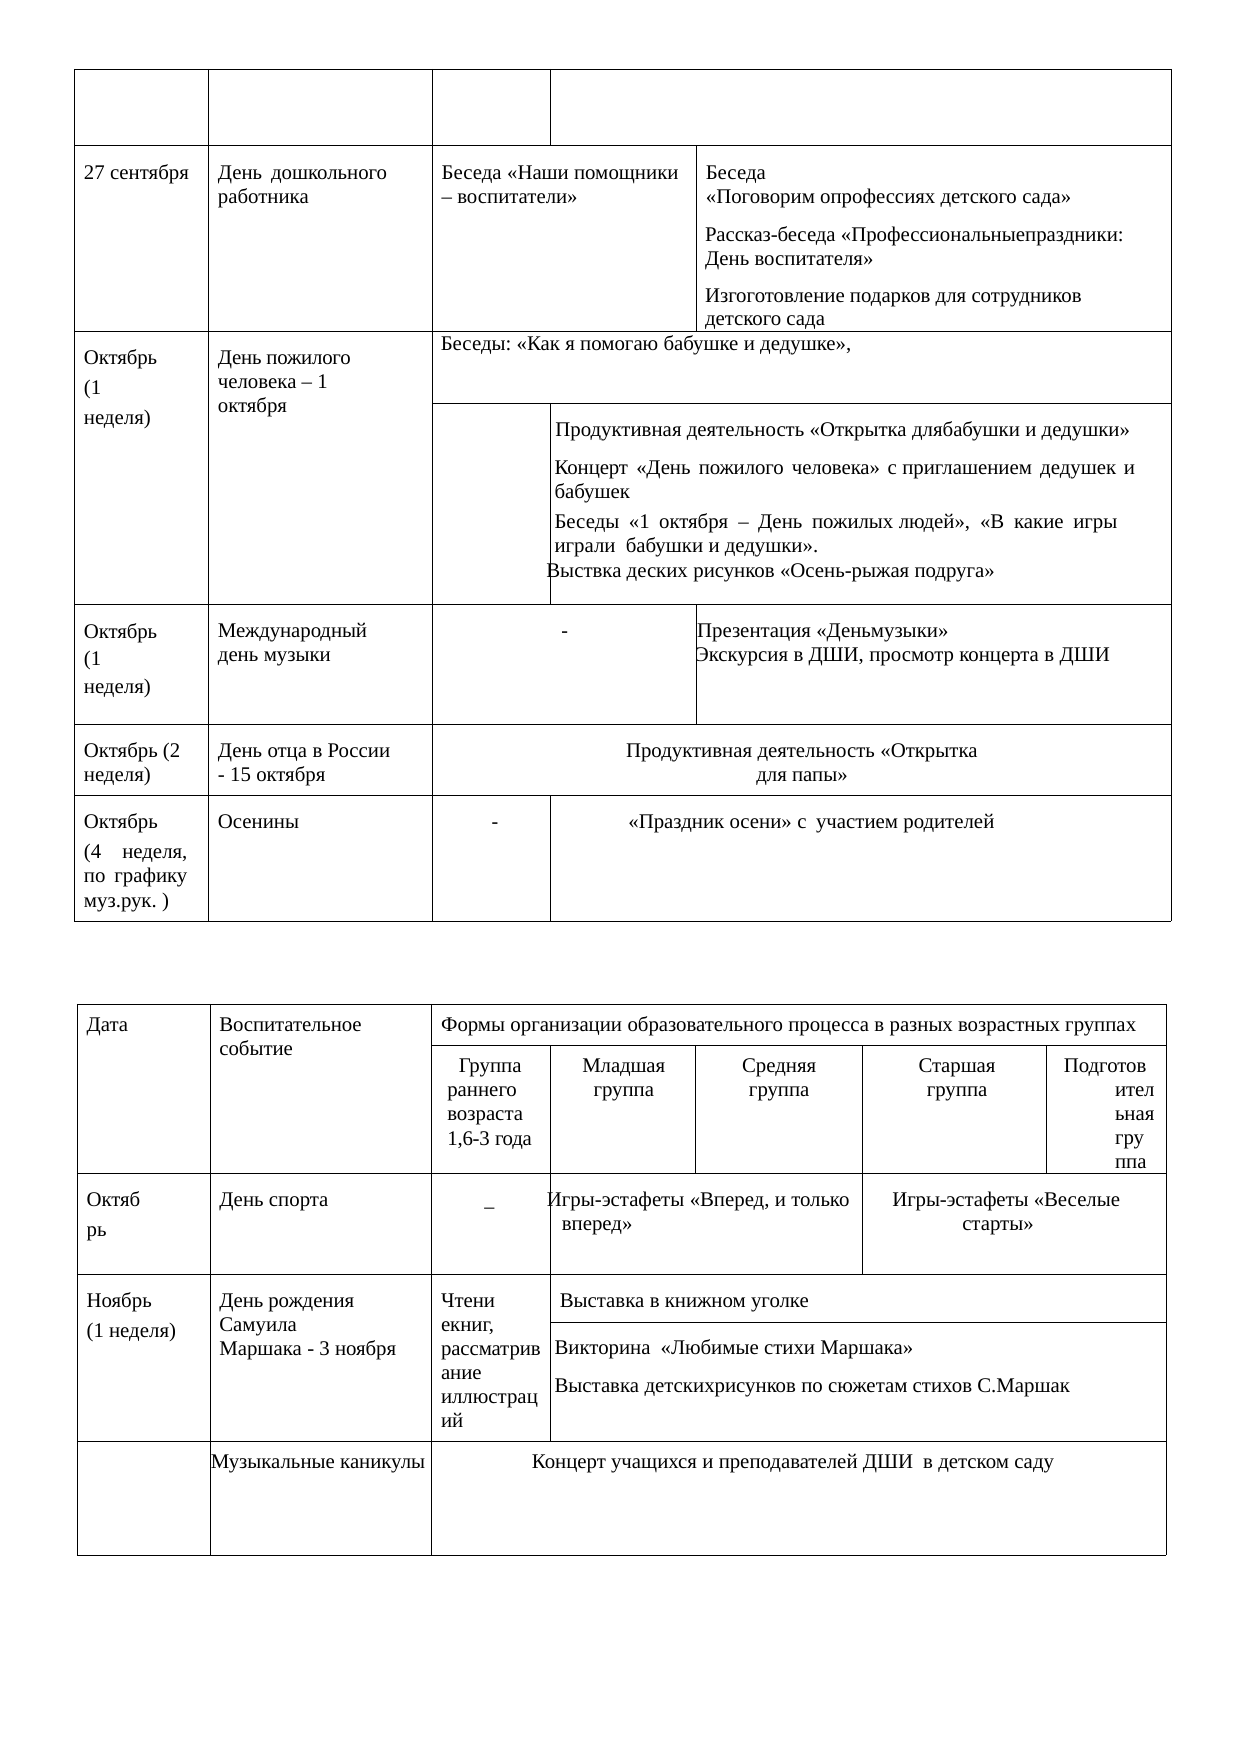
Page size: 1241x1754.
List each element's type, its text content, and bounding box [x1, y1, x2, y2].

table_cell Беседа «Поговорим опрофессиях детского сада» Рассказ-беседа «Профессиональныепраздники: День воспитателя» Изгоготовление подарков для сотрудников детского сада [697, 146, 1171, 331]
table_cell Октябрь (1 неделя) [75, 332, 208, 604]
table_cell - [433, 605, 696, 724]
table_cell День дошкольного работника [209, 146, 432, 331]
table_cell Группа раннего возраста 1,6-3 года [432, 1046, 550, 1173]
table_cell 27 сентября [75, 146, 208, 331]
table_cell Ноябрь (1 неделя) [78, 1275, 210, 1441]
table_cell Старшая группа [863, 1046, 1046, 1173]
table_cell Октябрь (2 неделя) [75, 725, 208, 795]
table_cell Презентация «Деньмузыки» Экскурсия в ДШИ, просмотр концерта в ДШИ [697, 605, 1171, 724]
table_cell [78, 1442, 210, 1555]
table_cell Октяб рь [78, 1174, 210, 1274]
table_cell Музыкальные каникулы [211, 1442, 431, 1555]
table_cell Концерт учащихся и преподавателей ДШИ в детском саду [432, 1442, 1166, 1555]
table_cell [433, 404, 550, 604]
table_cell День спорта [211, 1174, 431, 1274]
table_cell День пожилого человека – 1 октября [209, 332, 432, 604]
table_header [433, 70, 550, 145]
table_header [551, 70, 1171, 145]
table_cell _ [432, 1174, 550, 1274]
table_cell Осенины [209, 796, 432, 921]
table_cell Беседа «Наши помощники – воспитатели» [433, 146, 696, 331]
table_header Воспитательное событие [211, 1005, 431, 1173]
table_cell Викторина «Любимые стихи Маршака» Выставка детскихрисунков по сюжетам стихов С.Маршак [551, 1323, 1166, 1441]
table_cell День рождения Самуила Маршака - 3 ноября [211, 1275, 431, 1441]
table_cell Октябрь (1 неделя) [75, 605, 208, 724]
table_header [209, 70, 432, 145]
table_cell Продуктивная деятельность «Открытка для папы» [433, 725, 1171, 795]
table_cell Международный день музыки [209, 605, 432, 724]
table_cell Беседы: «Как я помогаю бабушке и дедушке», [433, 332, 1171, 403]
table_cell Игры-эстафеты «Веселые старты» [863, 1174, 1166, 1274]
table_cell Чтени екниг, рассматрив ание иллюстрац ий [432, 1275, 550, 1441]
table_cell Младшая группа [551, 1046, 695, 1173]
table_header Дата [78, 1005, 210, 1173]
table_cell Продуктивная деятельность «Открытка длябабушки и дедушки» Концерт «День пожилого человека» с приглашением дедушек и бабушек Беседы «1 октября – День пожилых людей», «В какие игры играли бабушки и дедушки». Выствка деских рисунков «Осень-рыжая подруга» [551, 404, 1171, 604]
table_cell - [433, 796, 550, 921]
table_cell Подготов ител ьная гру ппа [1047, 1046, 1166, 1173]
table_cell Игры-эстафеты «Вперед, и только вперед» [551, 1174, 862, 1274]
table_cell День отца в России - 15 октября [209, 725, 432, 795]
table_header Формы организации образовательного процесса в разных возрастных группах [432, 1005, 1166, 1045]
table_cell Выставка в книжном уголке [551, 1275, 1166, 1322]
table_cell Средняя группа [696, 1046, 862, 1173]
table_cell «Праздник осени» с участием родителей [551, 796, 1171, 921]
table_cell Октябрь (4 неделя, по графику муз.рук. ) [75, 796, 208, 921]
table_header [75, 70, 208, 145]
